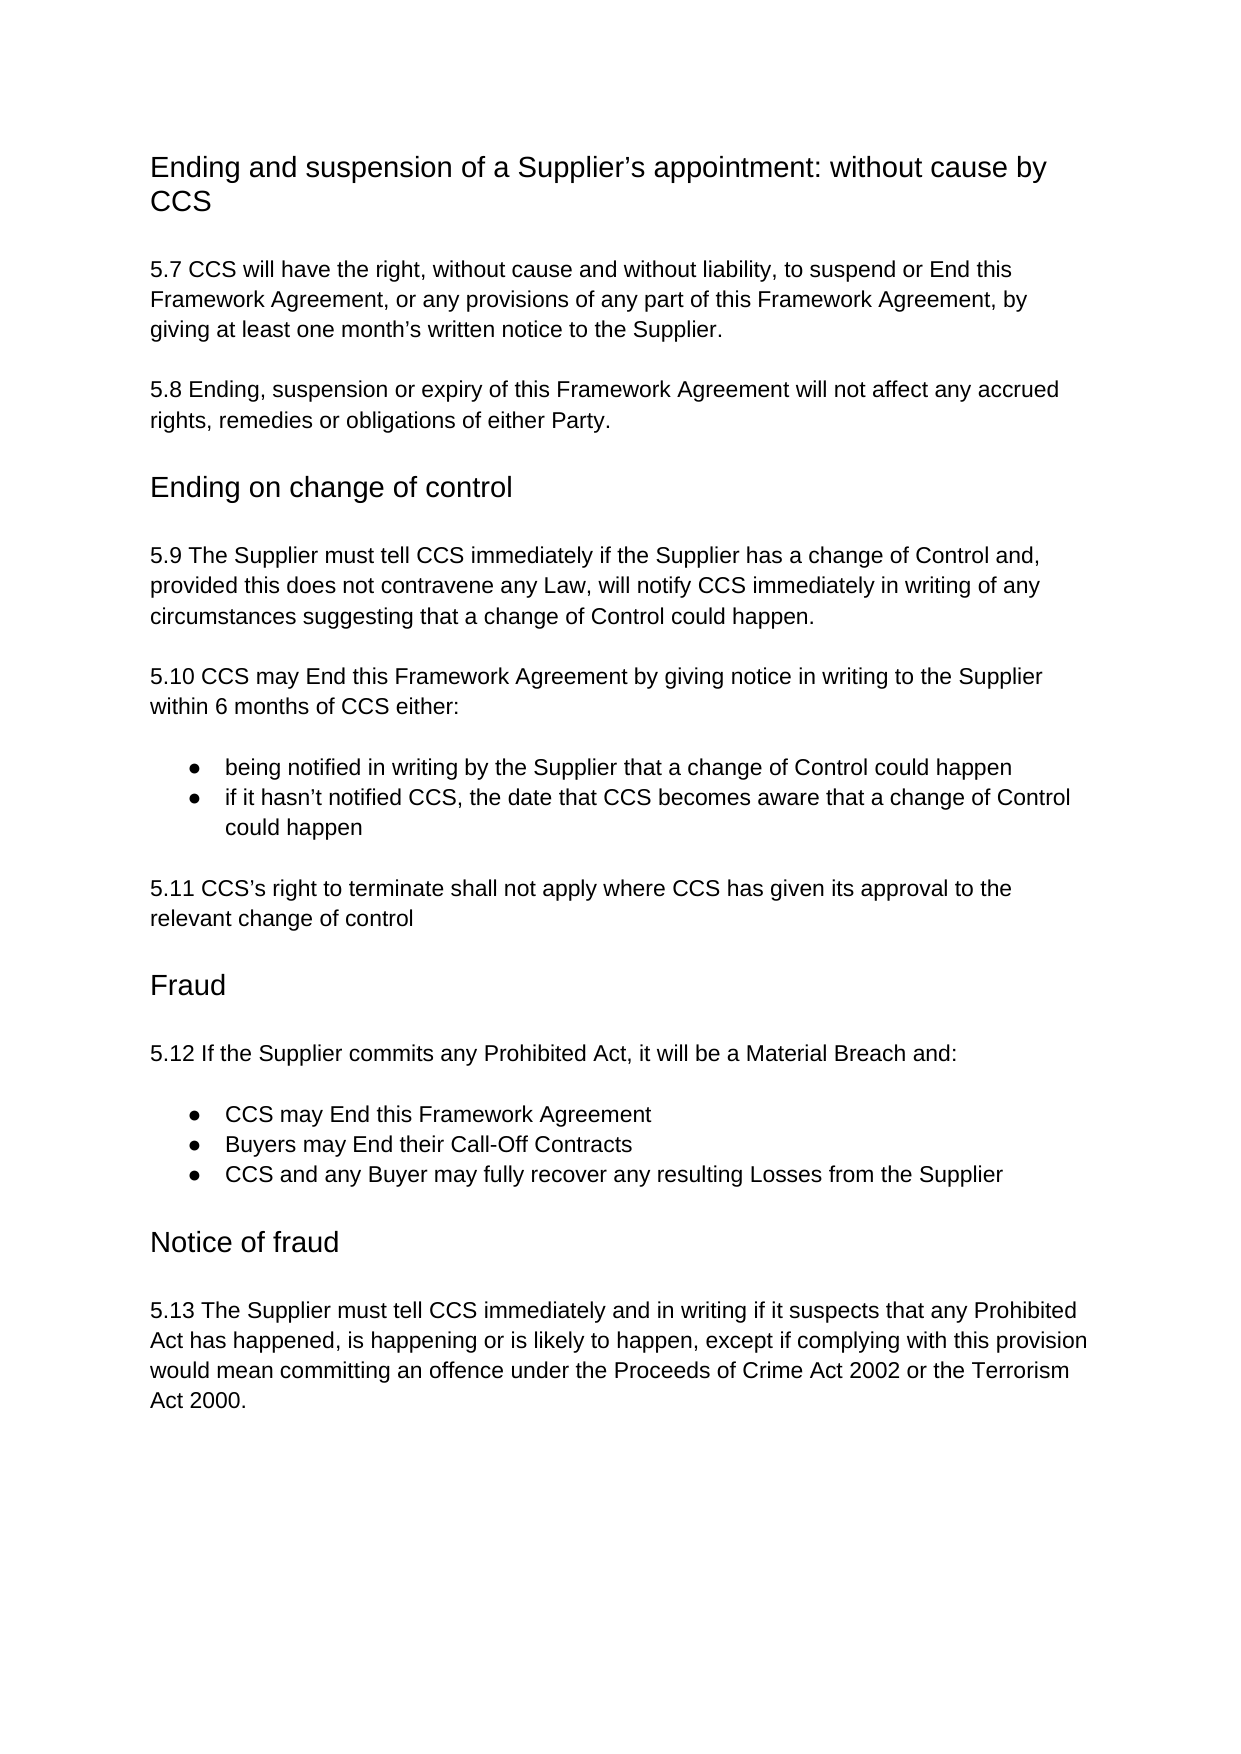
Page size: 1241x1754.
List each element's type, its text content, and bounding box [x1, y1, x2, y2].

list if it hasn’t notified CCS, the date that CCS becomes aware that a change of Control could happen [187, 784, 1090, 841]
text 5.10 CCS may End this Framework Agreement by giving notice in writing to the Supplier within 6 months of CCS either: [150, 663, 1090, 720]
list CCS and any Buyer may fully recover any resulting Losses from the Supplier [187, 1161, 1090, 1188]
text 5.11 CCS’s right to terminate shall not apply where CCS has given its approval to the relevant change of control [150, 874, 1090, 931]
text 5.7 CCS will have the right, without cause and without liability, to suspend or End this Framework Agreement, or any provisions of any part of this Framework Agreement, by giving at least one month’s written notice to the Supplier. [150, 256, 1090, 342]
list Buyers may End their Call-Off Contracts [187, 1131, 1090, 1157]
subtitle Notice of fraud [150, 1225, 1090, 1258]
subtitle Ending on change of control [150, 470, 1090, 504]
text 5.12 If the Supplier commits any Prohibited Act, it will be a Material Breach and: [150, 1040, 1090, 1067]
list CCS may End this Framework Agreement [187, 1101, 1090, 1127]
subtitle Ending and suspension of a Supplier’s appointment: without cause by CCS [150, 150, 1090, 217]
list being notified in writing by the Supplier that a change of Control could happen [187, 754, 1090, 780]
text 5.8 Ending, suspension or expiry of this Framework Agreement will not affect any accrued rights, remedies or obligations of either Party. [150, 376, 1090, 433]
text 5.9 The Supplier must tell CCS immediately if the Supplier has a change of Control and, provided this does not contravene any Law, will notify CCS immediately in writing of any circumstances suggesting that a change of Control could happen. [150, 542, 1090, 629]
subtitle Fraud [150, 968, 1090, 1002]
text 5.13 The Supplier must tell CCS immediately and in writing if it suspects that any Prohibited Act has happened, is happening or is likely to happen, except if complying with this provision would mean committing an offence under the Proceeds of Crime Act 2002 or the Terrorism Act 2000. [150, 1297, 1090, 1414]
